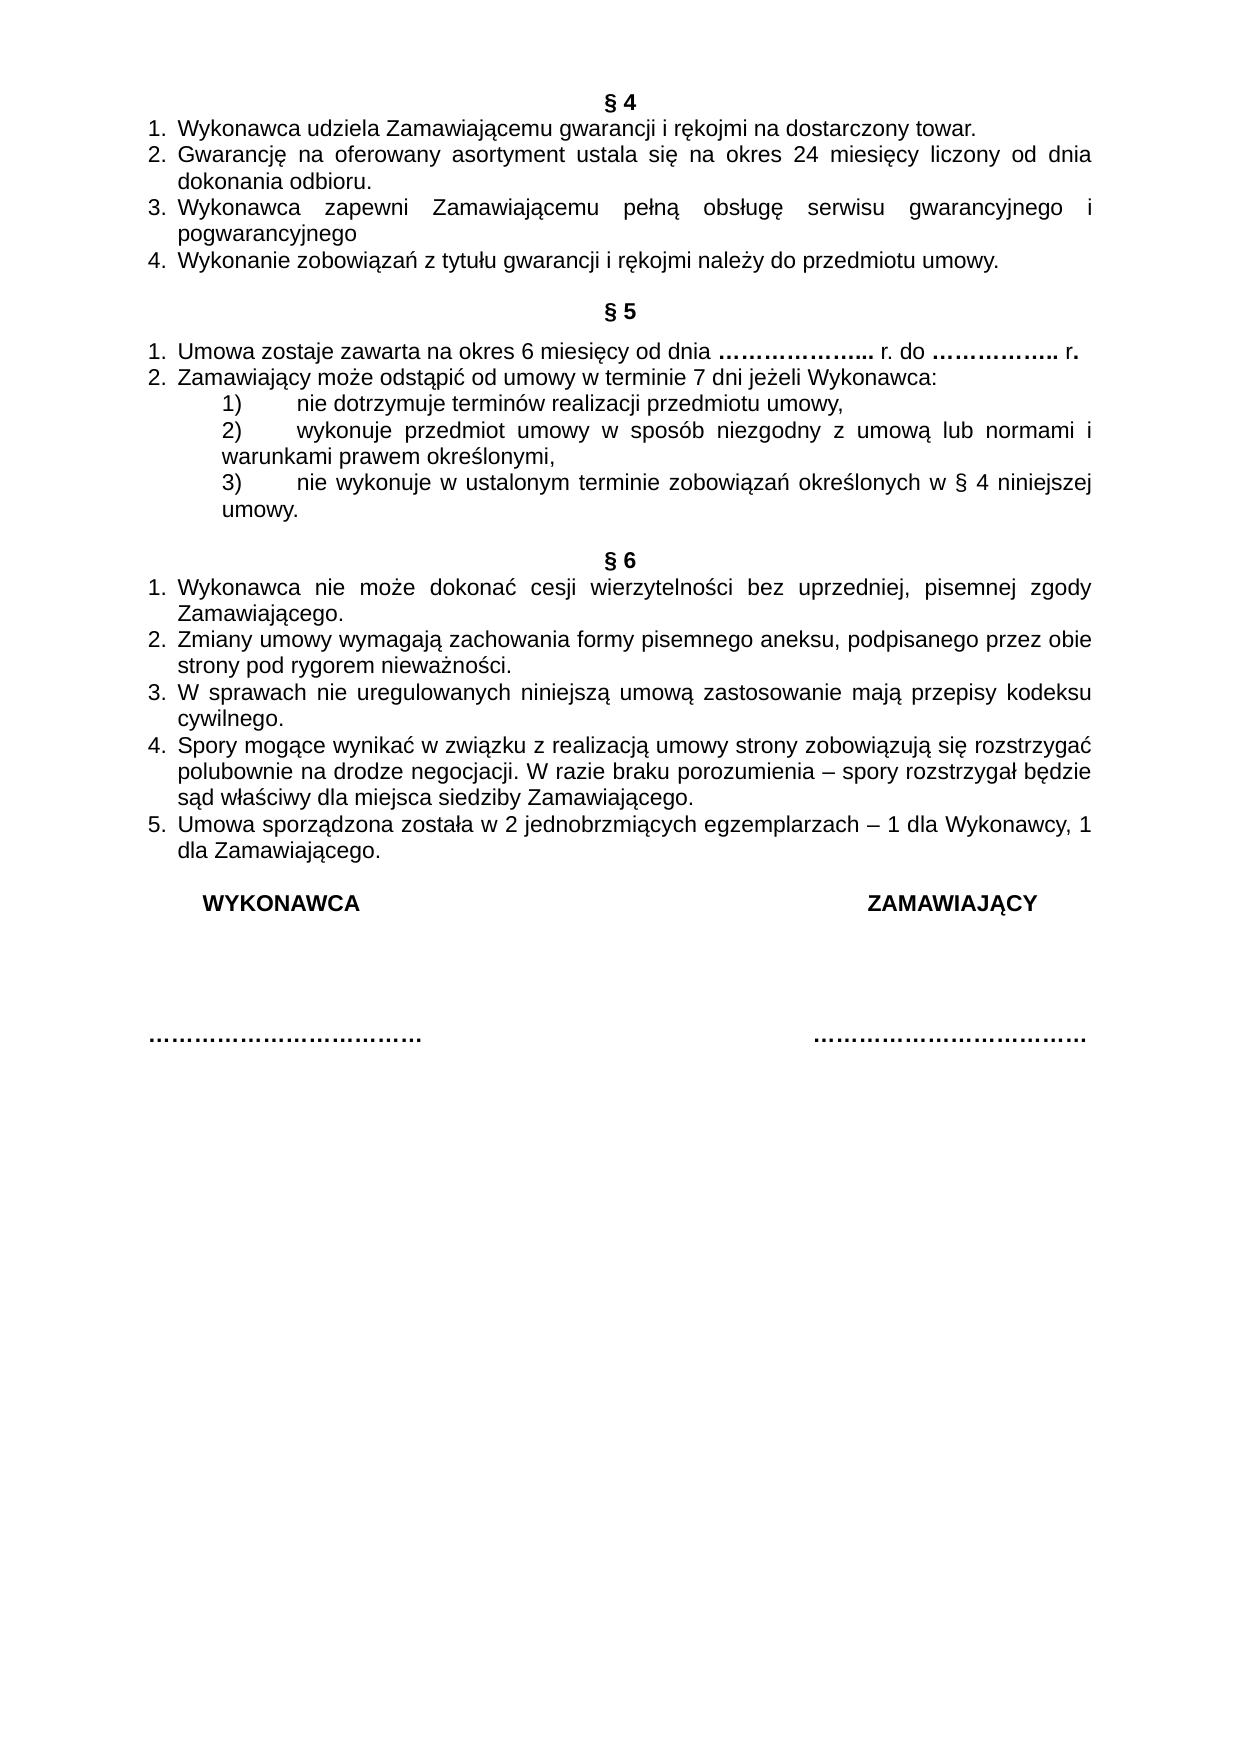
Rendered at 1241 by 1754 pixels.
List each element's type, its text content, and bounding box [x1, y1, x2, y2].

list Wykonawca udziela Zamawiającemu gwarancji i rękojmi na dostarczony towar. [148, 115, 1092, 141]
list Umowa sporządzona została w 2 jednobrzmiących egzemplarzach – 1 dla Wykonawcy, 1 dla Zamawiającego. [148, 811, 1092, 863]
list Zmiany umowy wymagają zachowania formy pisemnego aneksu, podpisanego przez obie strony pod rygorem nieważności. [148, 626, 1092, 679]
text § 6 [148, 547, 1092, 573]
list Wykonawca zapewni Zamawiającemu pełną obsługę serwisu gwarancyjnego i pogwarancyjnego [148, 194, 1092, 247]
text WYKONAWCA ZAMAWIAJĄCY [148, 890, 1092, 916]
text ……………………………… ……………………………… [148, 1021, 1092, 1048]
list nie wykonuje w ustalonym terminie zobowiązań określonych w § 4 niniejszej umowy. [222, 469, 1092, 522]
list Spory mogące wynikać w związku z realizacją umowy strony zobowiązują się rozstrzygać polubownie na drodze negocjacji. W razie braku porozumienia – spory rozstrzygał będzie sąd właściwy dla miejsca siedziby Zamawiającego. [148, 732, 1092, 811]
text § 5 [148, 298, 1092, 324]
list W sprawach nie uregulowanych niniejszą umową zastosowanie mają przepisy kodeksu cywilnego. [148, 679, 1092, 732]
list Gwarancję na oferowany asortyment ustala się na okres 24 miesięcy liczony od dnia dokonania odbioru. [148, 141, 1092, 194]
list wykonuje przedmiot umowy w sposób niezgodny z umową lub normami i warunkami prawem określonymi, [222, 417, 1092, 469]
list Wykonanie zobowiązań z tytułu gwarancji i rękojmi należy do przedmiotu umowy. [148, 247, 1092, 273]
list nie dotrzymuje terminów realizacji przedmiotu umowy, [222, 390, 1092, 417]
list Umowa zostaje zawarta na okres 6 miesięcy od dnia ………………... r. do …………….. r. [148, 338, 1092, 364]
list Wykonawca nie może dokonać cesji wierzytelności bez uprzedniej, pisemnej zgody Zamawiającego. [148, 573, 1092, 626]
text § 4 [148, 89, 1092, 115]
list Zamawiający może odstąpić od umowy w terminie 7 dni jeżeli Wykonawca: [148, 364, 1092, 390]
